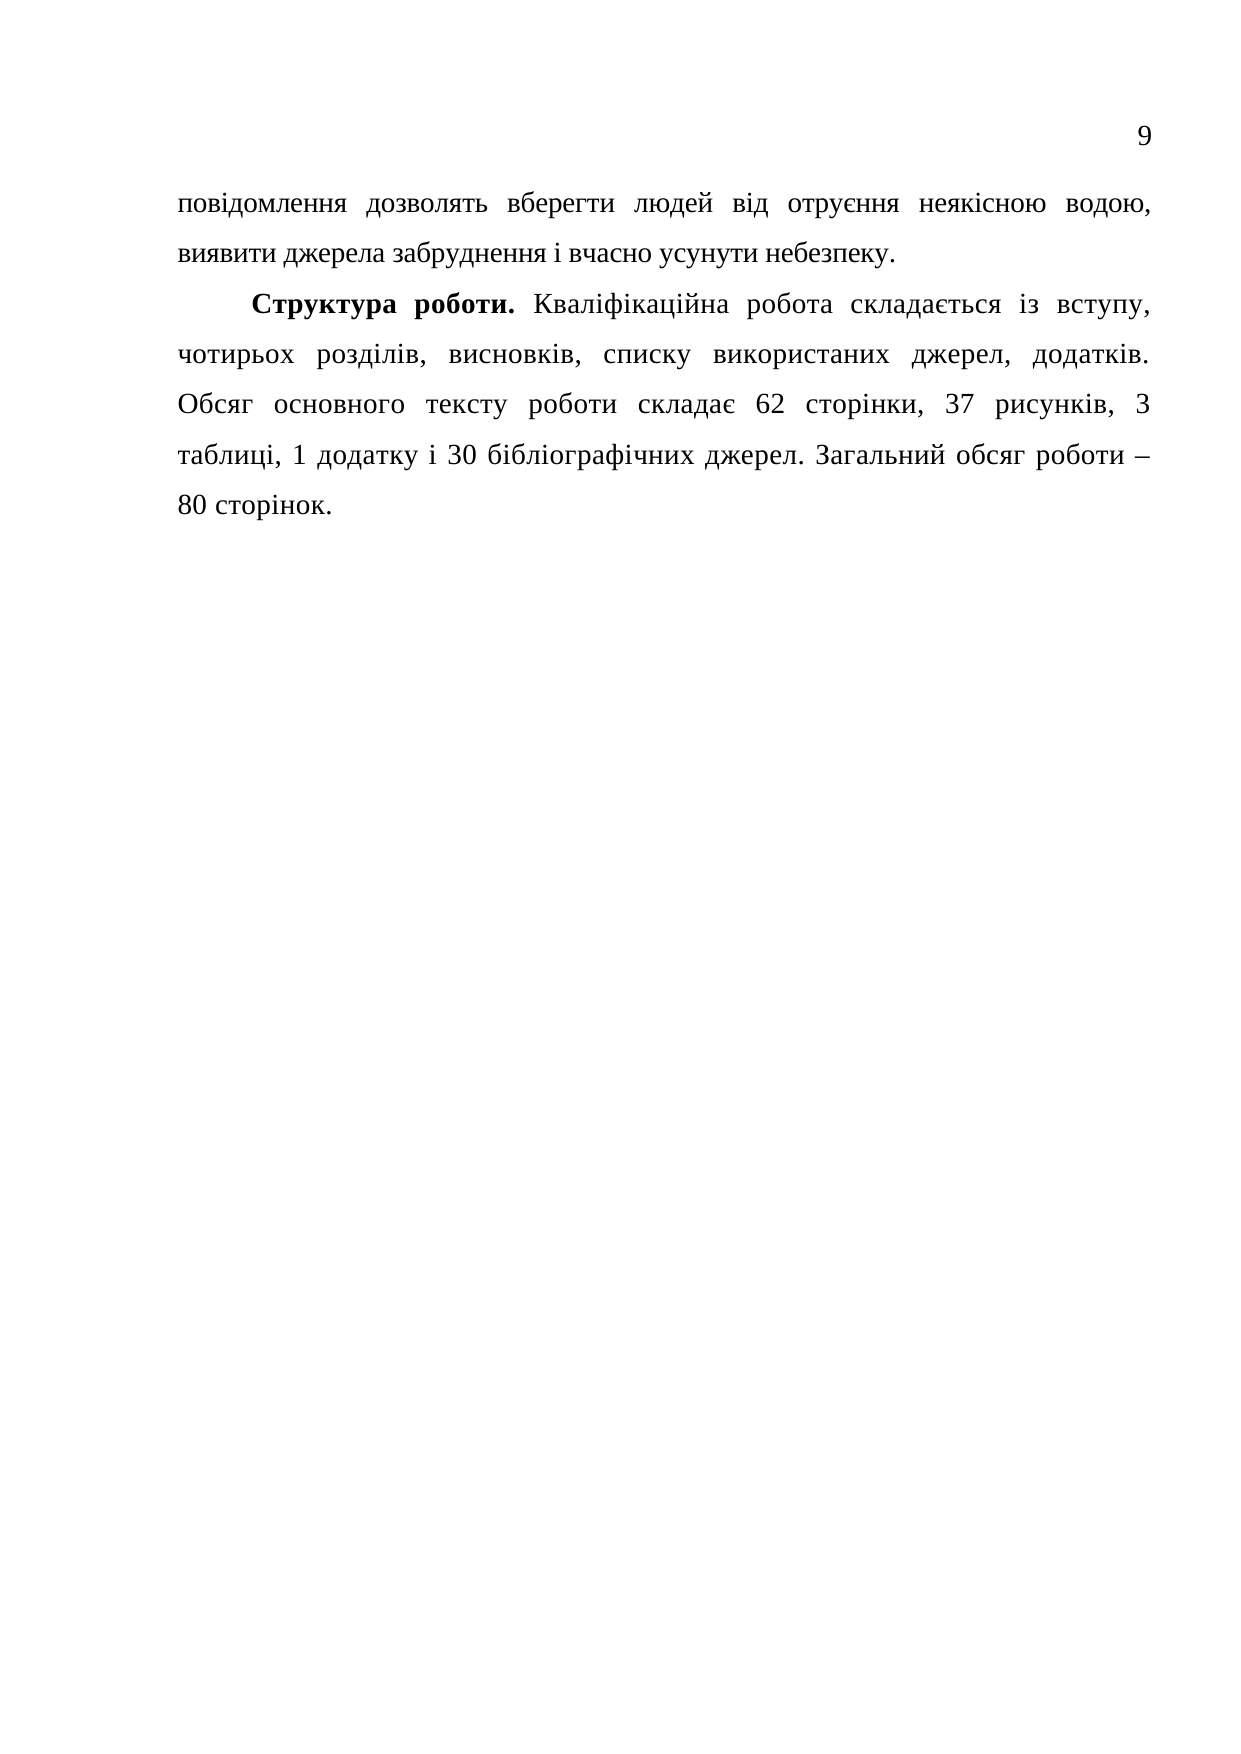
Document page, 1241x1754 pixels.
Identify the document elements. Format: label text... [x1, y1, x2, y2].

text Структура роботи. Кваліфікаційна робота складається із вступу, чотирьох розділів, висновків, списку використаних джерел, додатків. Обсяг основного тексту роботи складає 62 сторінки, 37 рисунків, 3 таблиці, 1 додатку і 30 бібліографічних джерел. Загальний обсяг роботи – 80 сторінок. [177, 286, 1152, 521]
text повідомлення дозволять вберегти людей від отруєння неякісною водою, виявити джерела забруднення і вчасно усунути небезпеку. [177, 185, 1152, 269]
